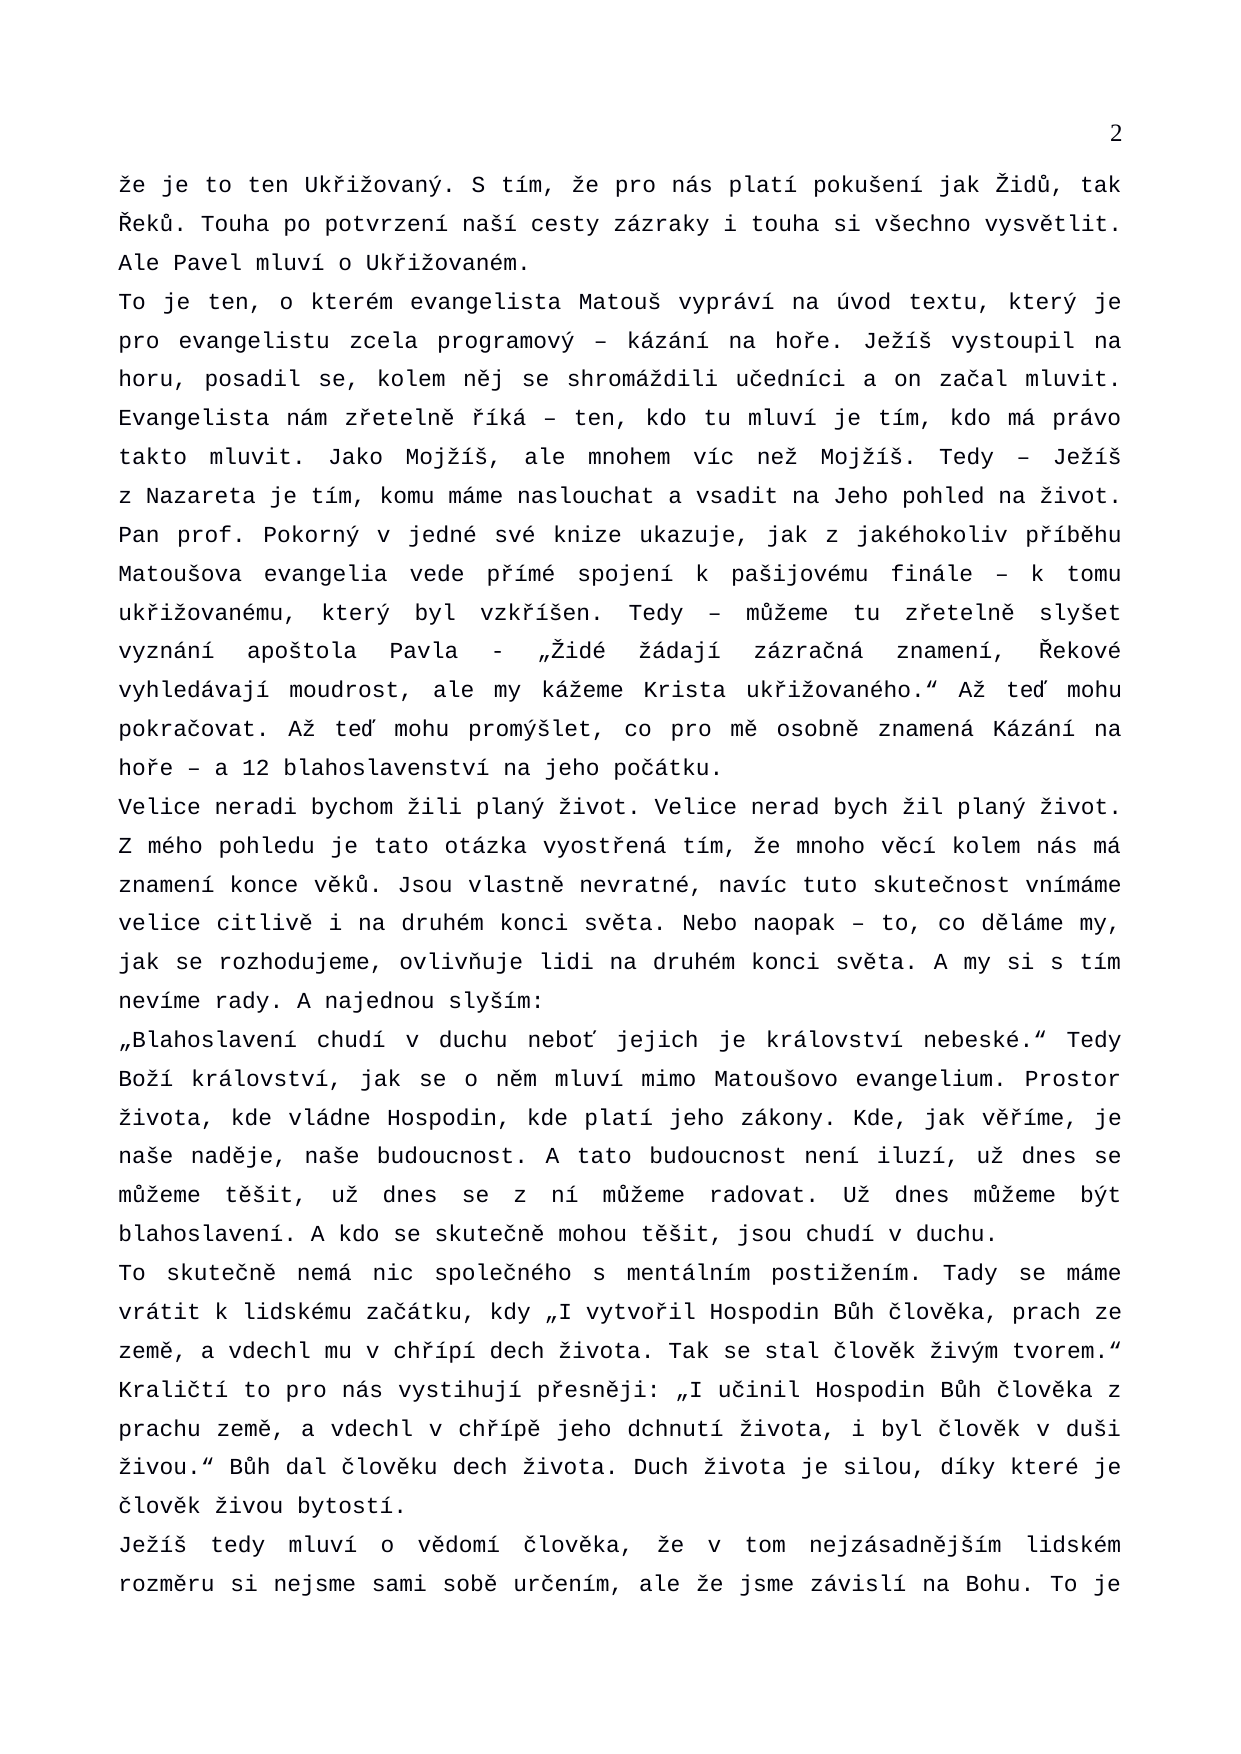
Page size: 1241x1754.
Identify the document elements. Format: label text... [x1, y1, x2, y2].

text To skutečně nemá nic společného s mentálním postižením. Tady se máme vrátit k lidskému začátku, kdy „I vytvořil Hospodin Bůh člověka, prach ze země, a vdechl mu v chřípí dech života. Tak se stal člověk živým tvorem.“ [118, 1261, 1122, 1365]
text že je to ten Ukřižovaný. S tím, že pro nás platí pokušení jak Židů, tak Řeků. Touha po potvrzení naší cesty zázraky i touha si všechno vysvětlit. Ale Pavel mluví o Ukřižovaném. [118, 173, 1122, 277]
text To je ten, o kterém evangelista Matouš vypráví na úvod textu, který je pro evangelistu zcela programový – kázání na hoře. Ježíš vystoupil na horu, posadil se, kolem něj se shromáždili učedníci a on začal mluvit. Evangelista nám zřetelně říká – ten, kdo tu mluví je tím, kdo má právo takto mluvit. Jako Mojžíš, ale mnohem víc než Mojžíš. Tedy – Ježíš z Nazareta je tím, komu máme naslouchat a vsadit na Jeho pohled na život. Pan prof. Pokorný v jedné své knize ukazuje, jak z jakéhokoliv příběhu Matoušova evangelia vede přímé spojení k pašijovému finále – k tomu ukřižovanému, který byl vzkříšen. Tedy – můžeme tu zřetelně slyšet vyznání apoštola Pavla - „Židé žádají zázračná znamení, Řekové vyhledávají moudrost, ale my kážeme Krista ukřižovaného.“ Až teď mohu pokračovat. Až teď mohu promýšlet, co pro mě osobně znamená Kázání na hoře – a 12 blahoslavenství na jeho počátku. [118, 290, 1122, 782]
text „Blahoslavení chudí v duchu neboť jejich je království nebeské.“ Tedy Boží království, jak se o něm mluví mimo Matoušovo evangelium. Prostor života, kde vládne Hospodin, kde platí jeho zákony. Kde, jak věříme, je naše naděje, naše budoucnost. A tato budoucnost není iluzí, už dnes se můžeme těšit, už dnes se z ní můžeme radovat. Už dnes můžeme být blahoslavení. A kdo se skutečně mohou těšit, jsou chudí v duchu. [118, 1028, 1122, 1248]
text Ježíš tedy mluví o vědomí člověka, že v tom nejzásadnějším lidském rozměru si nejsme sami sobě určením, ale že jsme závislí na Bohu. To je [118, 1533, 1122, 1598]
text Kraličtí to pro nás vystihují přesněji: „I učinil Hospodin Bůh člověka z prachu země, a vdechl v chřípě jeho dchnutí života, i byl člověk v duši živou.“ Bůh dal člověku dech života. Duch života je silou, díky které je člověk živou bytostí. [118, 1378, 1122, 1521]
text Velice neradi bychom žili planý život. Velice nerad bych žil planý život. Z mého pohledu je tato otázka vyostřená tím, že mnoho věcí kolem nás má znamení konce věků. Jsou vlastně nevratné, navíc tuto skutečnost vnímáme velice citlivě i na druhém konci světa. Nebo naopak – to, co děláme my, jak se rozhodujeme, ovlivňuje lidi na druhém konci světa. A my si s tím nevíme rady. A najednou slyším: [118, 795, 1122, 1015]
